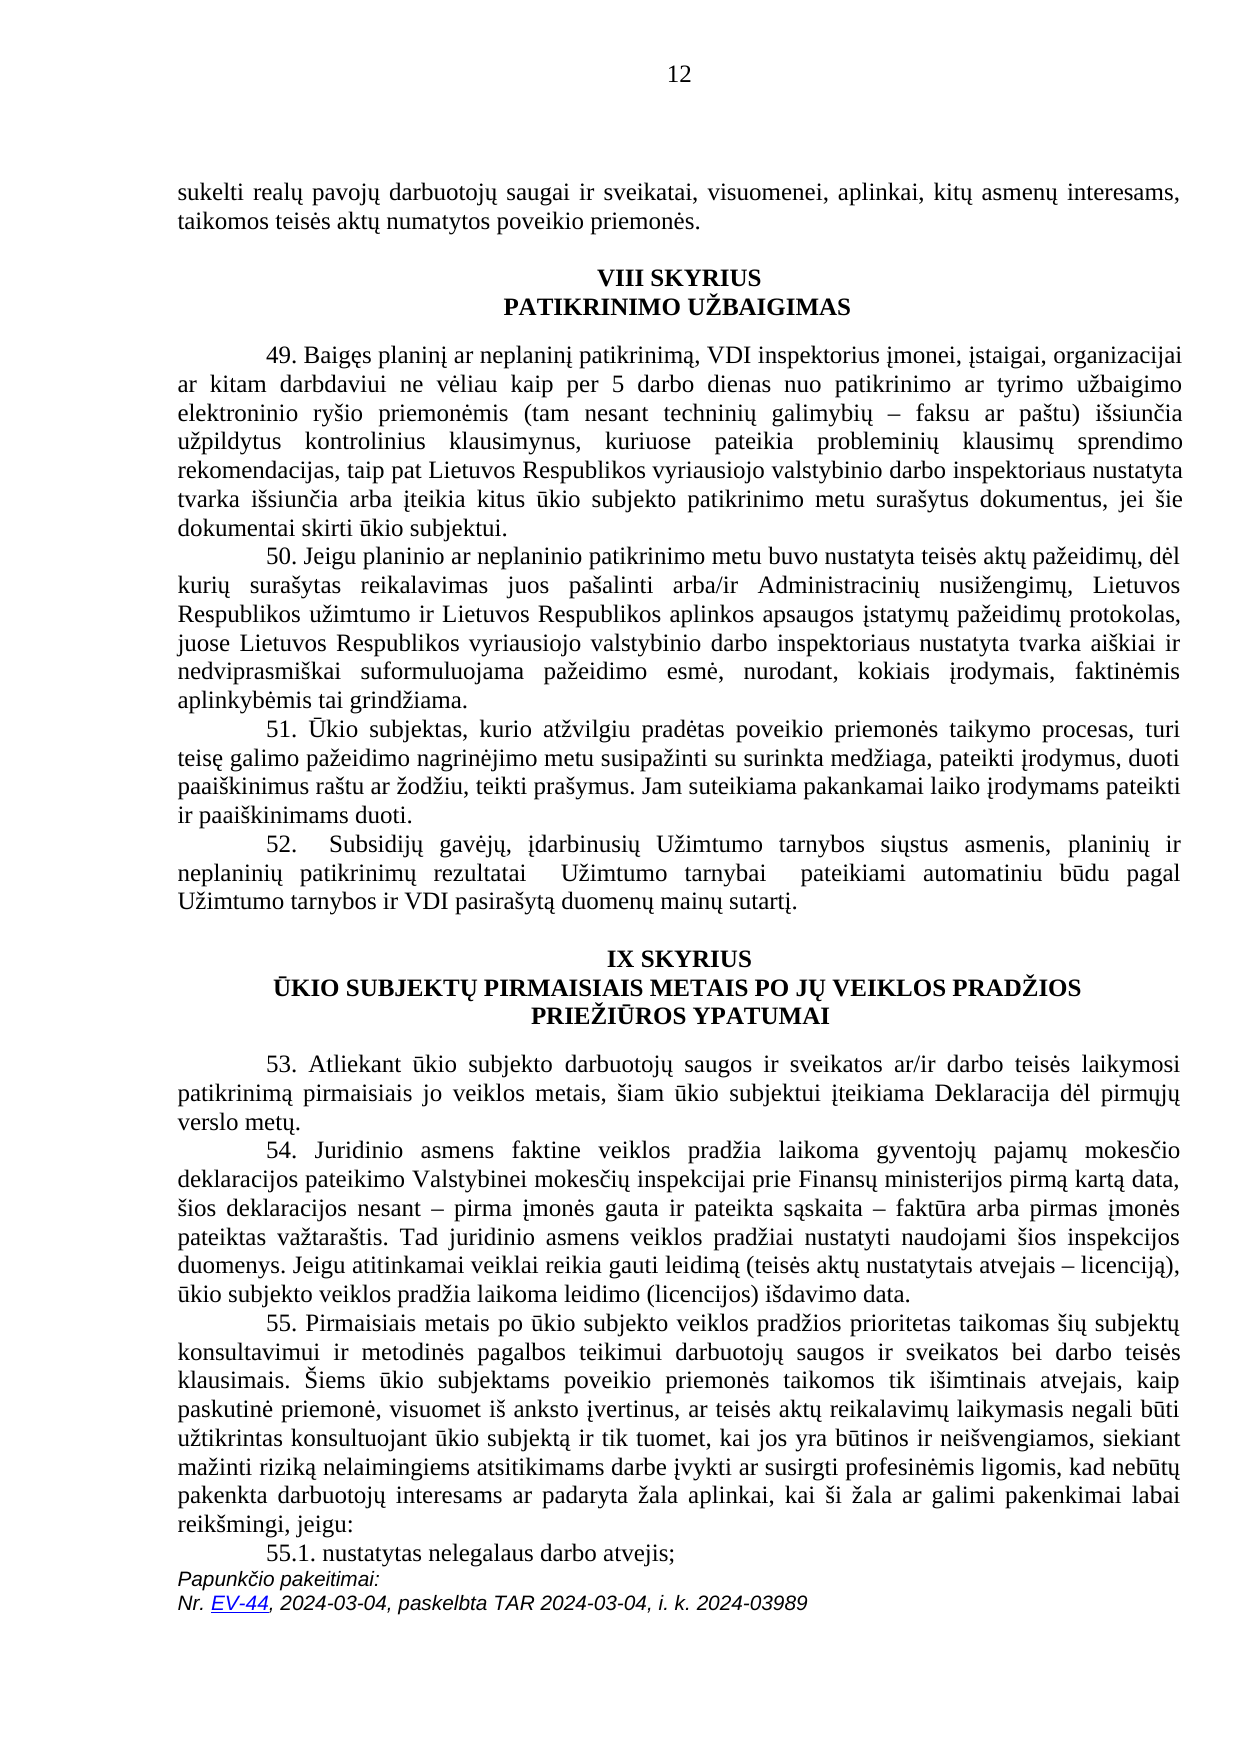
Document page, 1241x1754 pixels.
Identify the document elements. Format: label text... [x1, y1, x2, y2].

text VIII SKYRIUS [177, 263, 1181, 292]
text sukelti realų pavojų darbuotojų saugai ir sveikatai, visuomenei, aplinkai, kitų asmenų interesams, taikomos teisės aktų numatytos poveikio priemonės. [177, 177, 1181, 235]
text 50. Jeigu planinio ar neplaninio patikrinimo metu buvo nustatyta teisės aktų pažeidimų, dėl kurių surašytas reikalavimas juos pašalinti arba/ir Administracinių nusižengimų, Lietuvos Respublikos užimtumo ir Lietuvos Respublikos aplinkos apsaugos įstatymų pažeidimų protokolas, juose Lietuvos Respublikos vyriausiojo valstybinio darbo inspektoriaus nustatyta tvarka aiškiai ir nedviprasmiškai suformuluojama pažeidimo esmė, nurodant, kokiais įrodymais, faktinėmis aplinkybėmis tai grindžiama. [177, 541, 1181, 714]
text 51. Ūkio subjektas, kurio atžvilgiu pradėtas poveikio priemonės taikymo procesas, turi teisę galimo pažeidimo nagrinėjimo metu susipažinti su surinkta medžiaga, pateikti įrodymus, duoti paaiškinimus raštu ar žodžiu, teikti prašymus. Jam suteikiama pakankamai laiko įrodymams pateikti ir paaiškinimams duoti. [177, 714, 1181, 829]
text IX SKYRIUS [177, 944, 1181, 973]
text ŪKIO SUBJEKTŲ PIRMAISIAIS METAIS PO JŲ VEIKLOS PRADŽIOS [177, 973, 1184, 1001]
text 55. Pirmaisiais metais po ūkio subjekto veiklos pradžios prioritetas taikomas šių subjektų konsultavimui ir metodinės pagalbos teikimui darbuotojų saugos ir sveikatos bei darbo teisės klausimais. Šiems ūkio subjektams poveikio priemonės taikomos tik išimtinais atvejais, kaip paskutinė priemonė, visuomet iš anksto įvertinus, ar teisės aktų reikalavimų laikymasis negali būti užtikrintas konsultuojant ūkio subjektą ir tik tuomet, kai jos yra būtinos ir neišvengiamos, siekiant mažinti riziką nelaimingiems atsitikimams darbe įvykti ar susirgti profesinėmis ligomis, kad nebūtų pakenkta darbuotojų interesams ar padaryta žala aplinkai, kai ši žala ar galimi pakenkimai labai reikšmingi, jeigu: [177, 1308, 1181, 1538]
text PATIKRINIMO UŽBAIGIMAS [177, 292, 1184, 321]
text 55.1. nustatytas nelegalaus darbo atvejis; [177, 1538, 1181, 1567]
text 52. Subsidijų gavėjų, įdarbinusių Užimtumo tarnybos siųstus asmenis, planinių ir neplaninių patikrinimų rezultatai Užimtumo tarnybai pateikiami automatiniu būdu pagal Užimtumo tarnybos ir VDI pasirašytą duomenų mainų sutartį. [177, 829, 1181, 915]
text PRIEŽIŪROS YPATUMAI [177, 1001, 1184, 1030]
text Papunkčio pakeitimai: [177, 1567, 1181, 1591]
text 54. Juridinio asmens faktine veiklos pradžia laikoma gyventojų pajamų mokesčio deklaracijos pateikimo Valstybinei mokesčių inspekcijai prie Finansų ministerijos pirmą kartą data, šios deklaracijos nesant – pirma įmonės gauta ir pateikta sąskaita – faktūra arba pirmas įmonės pateiktas važtaraštis. Tad juridinio asmens veiklos pradžiai nustatyti naudojami šios inspekcijos duomenys. Jeigu atitinkamai veiklai reikia gauti leidimą (teisės aktų nustatytais atvejais – licenciją), ūkio subjekto veiklos pradžia laikoma leidimo (licencijos) išdavimo data. [177, 1136, 1181, 1308]
text 49. Baigęs planinį ar neplaninį patikrinimą, VDI inspektorius įmonei, įstaigai, organizacijai ar kitam darbdaviui ne vėliau kaip per 5 darbo dienas nuo patikrinimo ar tyrimo užbaigimo elektroninio ryšio priemonėmis (tam nesant techninių galimybių – faksu ar paštu) išsiunčia užpildytus kontrolinius klausimynus, kuriuose pateikia probleminių klausimų sprendimo rekomendacijas, taip pat Lietuvos Respublikos vyriausiojo valstybinio darbo inspektoriaus nustatyta tvarka išsiunčia arba įteikia kitus ūkio subjekto patikrinimo metu surašytus dokumentus, jei šie dokumentai skirti ūkio subjektui. [177, 340, 1184, 541]
text Nr. EV-44, 2024-03-04, paskelbta TAR 2024-03-04, i. k. 2024-03989 [177, 1591, 1181, 1615]
text 53. Atliekant ūkio subjekto darbuotojų saugos ir sveikatos ar/ir darbo teisės laikymosi patikrinimą pirmaisiais jo veiklos metais, šiam ūkio subjektui įteikiama Deklaracija dėl pirmųjų verslo metų. [177, 1049, 1181, 1136]
